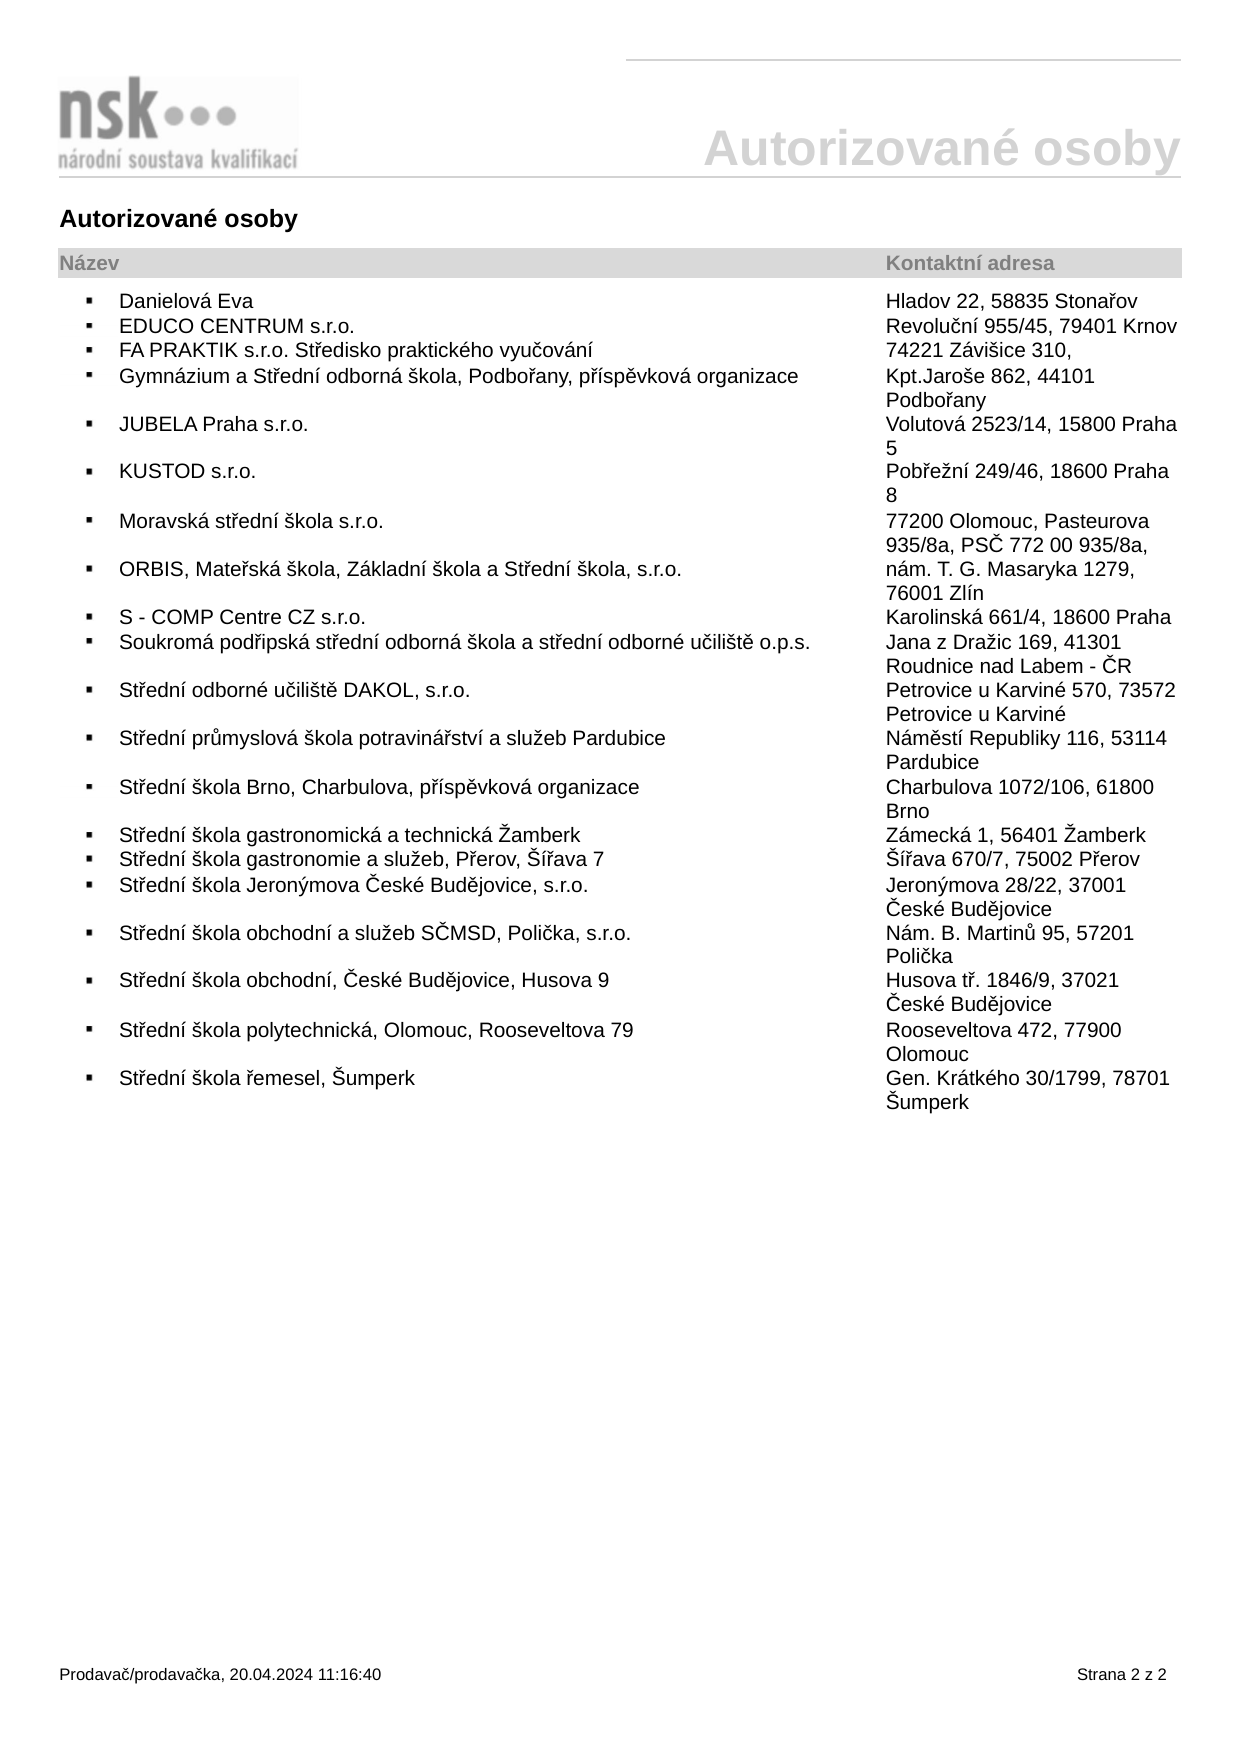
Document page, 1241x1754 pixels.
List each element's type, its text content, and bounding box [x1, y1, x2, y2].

table_cell [860, 236, 886, 248]
table_cell Název [60, 250, 885, 277]
table_cell [119, 533, 481, 557]
table_cell [59, 437, 119, 459]
table_cell [481, 194, 617, 200]
table_cell JUBELA Praha s.r.o. [119, 411, 886, 437]
table_cell Střední škola Jeronýmova České Budějovice, s.r.o. [119, 873, 886, 896]
table_cell [481, 437, 617, 459]
table_cell [481, 799, 617, 823]
table_cell [860, 751, 886, 775]
table_cell [481, 896, 617, 920]
table_cell [886, 194, 1167, 200]
table_cell [618, 1042, 626, 1066]
table_cell Jana z Dražic 169, 41301 Roudnice nad Labem - ČR [886, 630, 1181, 678]
table_cell Gymnázium a Střední odborná škola, Podbořany, příspěvková organizace [119, 364, 886, 387]
table_cell Danielová Eva [119, 289, 886, 314]
table_cell [618, 1114, 626, 1385]
table_cell [59, 1042, 119, 1065]
table_cell [618, 278, 626, 289]
table_cell [626, 533, 860, 557]
table_cell [618, 533, 626, 557]
table_cell [860, 388, 886, 411]
table_cell Moravská střední škola s.r.o. [119, 509, 886, 533]
picture [59, 508, 119, 532]
table_cell [626, 702, 860, 726]
table_cell [481, 702, 617, 726]
table_cell [618, 896, 626, 920]
table_cell [119, 799, 481, 823]
table_cell [1167, 1114, 1181, 1385]
table_cell [481, 533, 617, 557]
table_cell Jeronýmova 28/22, 37001 České Budějovice [886, 873, 1181, 920]
table_cell [626, 581, 860, 604]
table_cell [618, 1091, 626, 1113]
table_cell [59, 388, 119, 411]
table_cell [59, 994, 119, 1017]
table_cell [618, 388, 626, 411]
table_cell Volutová 2523/14, 15800 Praha 5 [886, 411, 1181, 459]
picture [59, 823, 119, 871]
table_cell 77200 Olomouc, Pasteurova 935/8a, PSČ 772 00 935/8a, [886, 509, 1181, 557]
table_cell [119, 437, 481, 459]
table_cell [481, 278, 617, 289]
table_cell Charbulova 1072/106, 61800 Brno [886, 775, 1181, 823]
table_cell Revoluční 955/45, 79401 Krnov [886, 314, 1181, 338]
picture [59, 1065, 119, 1090]
table_cell [626, 437, 860, 459]
table_cell Gen. Krátkého 30/1799, 78701 Šumperk [886, 1066, 1181, 1113]
table_cell [481, 485, 617, 509]
table_cell [59, 278, 119, 288]
table_cell [59, 1385, 119, 1656]
table_cell [119, 388, 481, 411]
table_cell [860, 278, 886, 289]
table_cell [860, 533, 886, 557]
table_cell [618, 946, 626, 968]
picture [59, 459, 119, 484]
table_cell Hladov 22, 58835 Stonařov [886, 289, 1181, 314]
table_cell [59, 702, 119, 725]
table_cell [119, 236, 481, 248]
table_cell Střední škola gastronomie a služeb, Přerov, Šířava 7 [119, 847, 886, 872]
picture [59, 338, 119, 362]
table_cell KUSTOD s.r.o. [119, 459, 886, 485]
table_cell [1167, 278, 1181, 289]
table_cell [626, 896, 860, 920]
table_cell [119, 751, 481, 775]
table_cell [618, 994, 626, 1018]
table_cell Střední škola obchodní a služeb SČMSD, Polička, s.r.o. [119, 920, 886, 946]
table_cell [481, 236, 617, 248]
table_cell [481, 654, 617, 678]
table_cell Kpt.Jaroše 862, 44101 Podbořany [886, 364, 1181, 411]
table_cell [860, 1385, 886, 1656]
table_cell Kontaktní adresa [886, 250, 1180, 277]
table_cell [119, 485, 481, 509]
table_cell [860, 799, 886, 823]
table_cell Prodavač/prodavačka, 20.04.2024 11:16:40 [59, 1656, 860, 1692]
table_cell [860, 581, 886, 604]
table_cell [618, 581, 626, 604]
table_cell Zámecká 1, 56401 Žamberk [886, 823, 1181, 847]
table_cell [860, 994, 886, 1018]
table_cell [626, 751, 860, 775]
table_cell ORBIS, Mateřská škola, Základní škola a Střední škola, s.r.o. [119, 557, 886, 581]
table_cell [626, 388, 860, 411]
table_cell Střední škola obchodní, České Budějovice, Husova 9 [119, 968, 886, 994]
table_cell [860, 1042, 886, 1066]
table_cell [59, 581, 119, 604]
table_cell [119, 278, 481, 289]
table_cell [1167, 194, 1181, 200]
picture [59, 630, 119, 653]
table_cell [626, 194, 860, 200]
picture [59, 288, 119, 313]
table_cell [59, 799, 119, 823]
table_cell [481, 1385, 617, 1656]
table_cell [886, 1385, 1167, 1656]
table_cell [618, 194, 626, 200]
picture [59, 968, 119, 993]
picture [59, 411, 119, 436]
table_cell Střední škola Brno, Charbulova, příspěvková organizace [119, 775, 886, 799]
table_cell [59, 178, 1181, 194]
table_cell [860, 896, 886, 920]
table_cell [59, 897, 119, 920]
table_cell [626, 946, 860, 968]
table_cell [860, 654, 886, 678]
table_cell [119, 1042, 481, 1066]
table_cell [1167, 1656, 1181, 1692]
table_cell Střední odborné učiliště DAKOL, s.r.o. [119, 678, 886, 702]
table_cell [59, 194, 119, 200]
table_cell [481, 1114, 617, 1385]
table_cell [626, 236, 860, 248]
table_cell [860, 437, 886, 459]
table_cell [119, 194, 481, 200]
table_cell [860, 485, 886, 509]
table_cell [860, 946, 886, 968]
table_cell [618, 1385, 626, 1656]
picture [59, 872, 119, 897]
picture [59, 363, 119, 386]
table_cell [59, 533, 119, 556]
table_cell 74221 Závišice 310, [886, 338, 1181, 363]
table_cell [59, 1114, 119, 1385]
table_cell [618, 751, 626, 775]
table_cell [481, 581, 617, 604]
table_cell Karolinská 661/4, 18600 Praha [886, 605, 1181, 630]
table_cell [119, 654, 481, 678]
table_cell [59, 1091, 119, 1113]
table_cell [626, 799, 860, 823]
table_cell Střední škola řemesel, Šumperk [119, 1066, 886, 1091]
table_cell [618, 170, 626, 176]
table_cell Husova tř. 1846/9, 37021 České Budějovice [886, 968, 1181, 1018]
table_cell [119, 581, 481, 604]
table_cell [626, 1042, 860, 1066]
table_cell Střední škola polytechnická, Olomouc, Rooseveltova 79 [119, 1018, 886, 1042]
picture [59, 677, 119, 702]
table_cell [886, 236, 1167, 248]
picture [59, 920, 119, 945]
picture [59, 775, 119, 798]
table_cell [59, 485, 119, 508]
table_cell [860, 1091, 886, 1113]
table_cell [619, 59, 626, 170]
table_cell Soukromá podřipská střední odborná škola a střední odborné učiliště o.p.s. [119, 630, 886, 654]
picture [59, 604, 119, 629]
table_cell [481, 388, 617, 411]
table_cell [1167, 236, 1181, 248]
table_cell [626, 1114, 860, 1385]
table_cell [481, 171, 617, 176]
table_cell [886, 1114, 1167, 1385]
table_cell [59, 654, 119, 677]
table_cell [1167, 1385, 1181, 1656]
table_cell [618, 437, 626, 459]
table_cell [119, 994, 481, 1018]
table_cell [618, 799, 626, 823]
table_cell Střední škola gastronomická a technická Žamberk [119, 823, 886, 847]
table_cell [860, 1114, 886, 1385]
table_cell Střední průmyslová škola potravinářství a služeb Pardubice [119, 726, 886, 751]
table_cell [886, 278, 1167, 289]
table_cell [860, 702, 886, 726]
table_cell [626, 278, 860, 289]
table_cell [626, 654, 860, 678]
table_cell [618, 236, 626, 248]
table_cell [626, 1385, 860, 1656]
table_cell Náměstí Republiky 116, 53114 Pardubice [886, 726, 1181, 775]
table_cell EDUCO CENTRUM s.r.o. [119, 314, 886, 338]
table_cell [119, 946, 481, 968]
picture [57, 59, 619, 171]
table_cell Autorizované osoby [59, 200, 1181, 236]
table_cell Rooseveltova 472, 77900 Olomouc [886, 1018, 1181, 1066]
table_cell [119, 1091, 481, 1113]
table_cell [481, 946, 617, 968]
table_cell nám. T. G. Masaryka 1279, 76001 Zlín [886, 557, 1181, 604]
table_cell [481, 751, 617, 775]
table_cell [119, 702, 481, 726]
table_cell [481, 994, 617, 1018]
table_cell Pobřežní 249/46, 18600 Praha 8 [886, 459, 1181, 509]
table_cell Šířava 670/7, 75002 Přerov [886, 847, 1181, 872]
table_cell [59, 946, 119, 968]
table_cell [626, 485, 860, 509]
table_cell Autorizované osoby [626, 61, 1181, 176]
table_cell [119, 1114, 481, 1385]
table_cell [119, 896, 481, 920]
table_cell [59, 171, 119, 176]
table_cell Strana 2 z 2 [860, 1656, 1167, 1692]
table_cell S - COMP Centre CZ s.r.o. [119, 605, 886, 630]
table_cell [618, 654, 626, 678]
table_cell [481, 1042, 617, 1066]
picture [59, 314, 119, 337]
table_cell [119, 1385, 481, 1656]
picture [59, 1017, 119, 1041]
table_cell [618, 485, 626, 509]
table_cell FA PRAKTIK s.r.o. Středisko praktického vyučování [119, 338, 886, 363]
table_cell [481, 1091, 617, 1113]
table_cell [59, 236, 119, 248]
table_cell [626, 994, 860, 1018]
table_cell Nám. B. Martinů 95, 57201 Polička [886, 920, 1181, 968]
table_cell [59, 751, 119, 775]
picture [59, 556, 119, 581]
table_cell [119, 171, 481, 176]
table_cell [860, 194, 886, 200]
picture [59, 725, 119, 750]
table_cell [618, 702, 626, 726]
table_cell Petrovice u Karviné 570, 73572 Petrovice u Karviné [886, 678, 1181, 726]
table_cell [626, 1091, 860, 1113]
